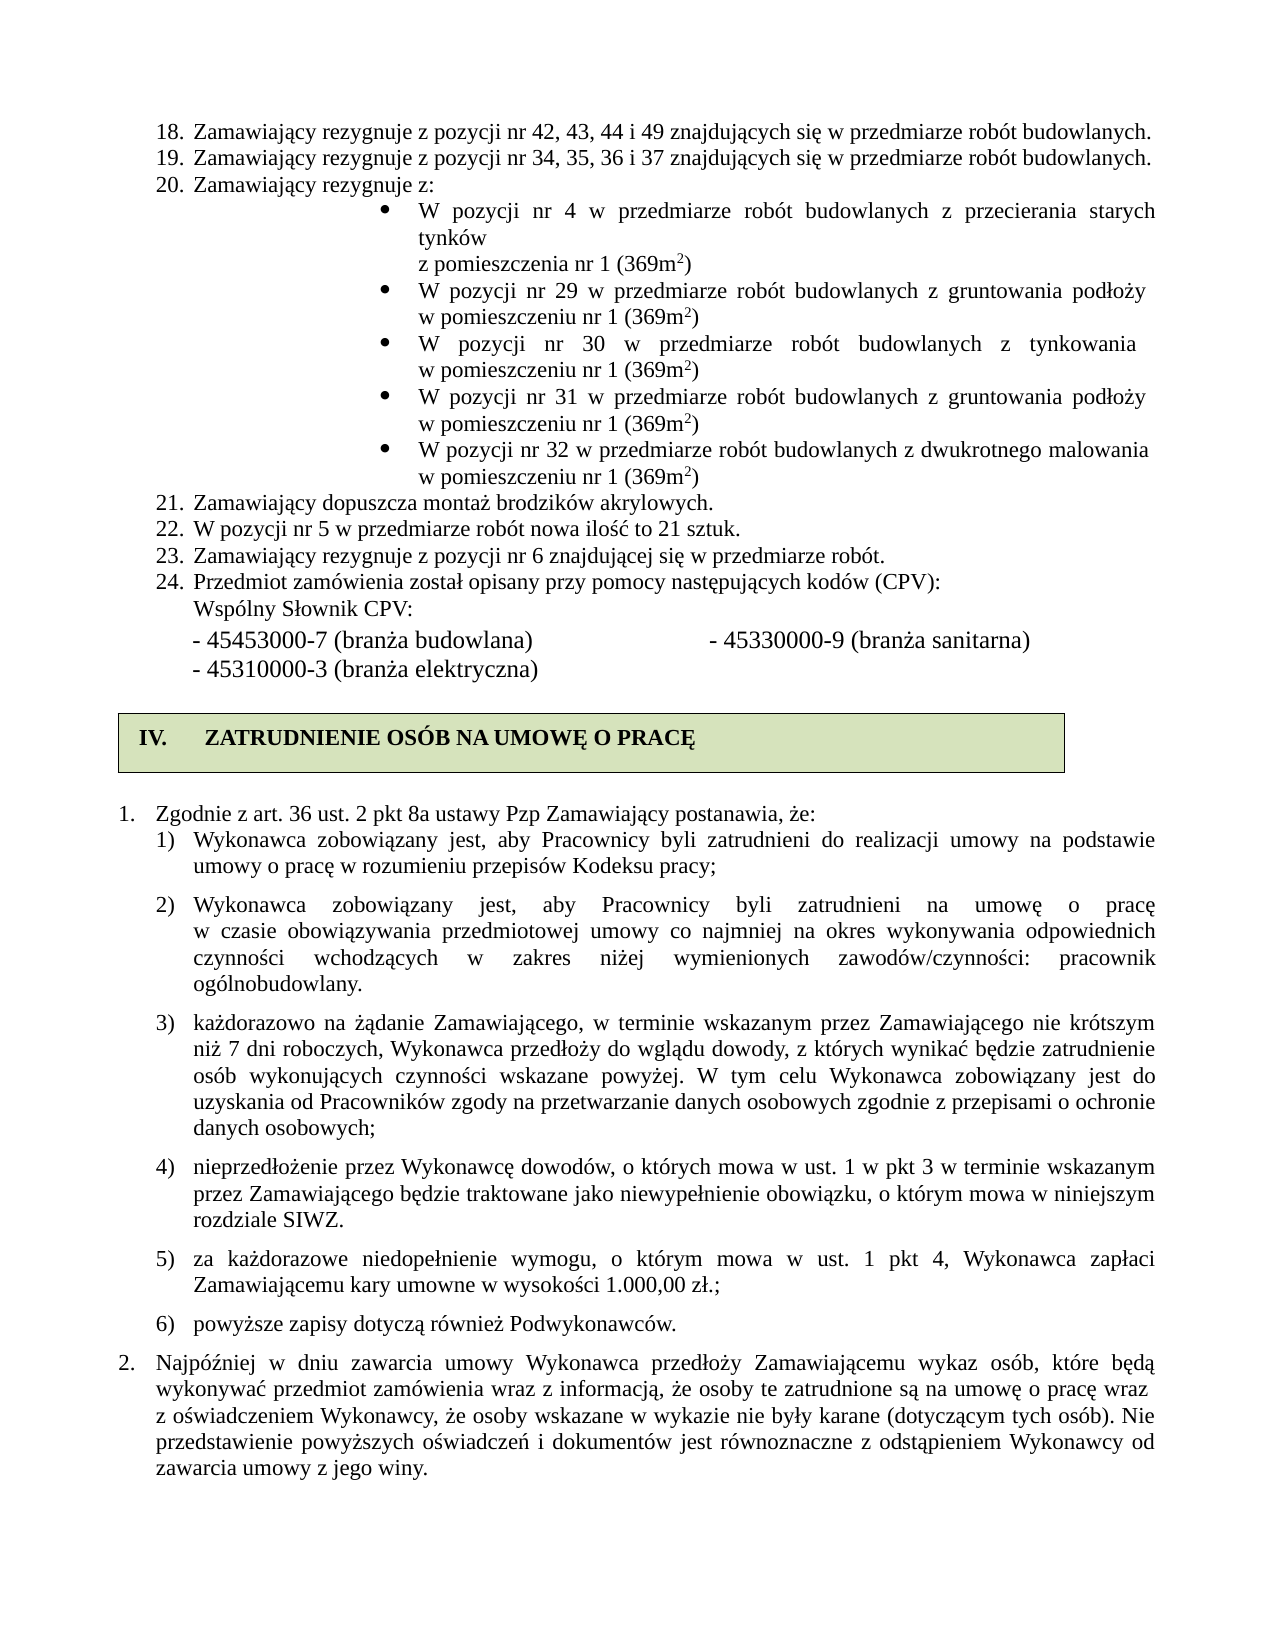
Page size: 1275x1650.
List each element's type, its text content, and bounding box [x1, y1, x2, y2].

list powyższe zapisy dotyczą również Podwykonawców. [156, 1310, 1157, 1336]
list Zamawiający rezygnuje z pozycji nr 34, 35, 36 i 37 znajdujących się w przedmiarze robót budowlanych. [156, 144, 1157, 171]
list Wykonawca zobowiązany jest, aby Pracownicy byli zatrudnieni na umowę o pracę w czasie obowiązywania przedmiotowej umowy co najmniej na okres wykonywania odpowiednich czynności wchodzących w zakres niżej wymienionych zawodów/czynności: pracownik ogólnobudowlany. [156, 891, 1157, 997]
list W pozycji nr 5 w przedmiarze robót nowa ilość to 21 sztuk. [156, 516, 1157, 542]
list Najpóźniej w dniu zawarcia umowy Wykonawca przedłoży Zamawiającemu wykaz osób, które będą wykonywać przedmiot zamówienia wraz z informacją, że osoby te zatrudnione są na umowę o pracę wraz z oświadczeniem Wykonawcy, że osoby wskazane w wykazie nie były karane (dotyczącym tych osób). Nie przedstawienie powyższych oświadczeń i dokumentów jest równoznaczne z odstąpieniem Wykonawcy od zawarcia umowy z jego winy. [118, 1349, 1157, 1481]
list W pozycji nr 31 w przedmiarze robót budowlanych z gruntowania podłoży w pomieszczeniu nr 1 (369m2) [381, 383, 1157, 436]
list Przedmiot zamówienia został opisany przy pomocy następujących kodów (CPV): [156, 568, 1157, 594]
list za każdorazowe niedopełnienie wymogu, o którym mowa w ust. 1 pkt 4, Wykonawca zapłaci Zamawiającemu kary umowne w wysokości 1.000,00 zł.; [156, 1245, 1157, 1298]
list Zamawiający dopuszcza montaż brodzików akrylowych. [156, 489, 1157, 516]
list każdorazowo na żądanie Zamawiającego, w terminie wskazanym przez Zamawiającego nie krótszym niż 7 dni roboczych, Wykonawca przedłoży do wglądu dowody, z których wynikać będzie zatrudnienie osób wykonujących czynności wskazane powyżej. W tym celu Wykonawca zobowiązany jest do uzyskania od Pracowników zgody na przetwarzanie danych osobowych zgodnie z przepisami o ochronie danych osobowych; [156, 1009, 1157, 1141]
text - 45453000-7 (branża budowlana) - 45330000-9 (branża sanitarna) [118, 625, 1157, 654]
list nieprzedłożenie przez Wykonawcę dowodów, o których mowa w ust. 1 w pkt 3 w terminie wskazanym przez Zamawiającego będzie traktowane jako niewypełnienie obowiązku, o którym mowa w niniejszym rozdziale SIWZ. [156, 1153, 1157, 1232]
list Zamawiający rezygnuje z pozycji nr 42, 43, 44 i 49 znajdujących się w przedmiarze robót budowlanych. [156, 118, 1157, 144]
list Zgodnie z art. 36 ust. 2 pkt 8a ustawy Pzp Zamawiający postanawia, że: [118, 799, 1157, 826]
table_header ZATRUDNIENIE OSÓB NA UMOWĘ O PRACĘ [119, 714, 1064, 772]
list W pozycji nr 30 w przedmiarze robót budowlanych z tynkowania w pomieszczeniu nr 1 (369m2) [381, 330, 1157, 383]
list W pozycji nr 32 w przedmiarze robót budowlanych z dwukrotnego malowania w pomieszczeniu nr 1 (369m2) [381, 436, 1157, 489]
list W pozycji nr 4 w przedmiarze robót budowlanych z przecierania starych tynków z pomieszczenia nr 1 (369m2) [381, 197, 1157, 277]
list Zamawiający rezygnuje z: [156, 171, 1157, 197]
text - 45310000-3 (branża elektryczna) [118, 654, 1157, 683]
list Zamawiający rezygnuje z pozycji nr 6 znajdującej się w przedmiarze robót. [156, 542, 1157, 568]
list Wykonawca zobowiązany jest, aby Pracownicy byli zatrudnieni do realizacji umowy na podstawie umowy o pracę w rozumieniu przepisów Kodeksu pracy; [156, 826, 1157, 879]
list W pozycji nr 29 w przedmiarze robót budowlanych z gruntowania podłoży w pomieszczeniu nr 1 (369m2) [381, 277, 1157, 330]
list Wspólny Słownik CPV: [193, 594, 1157, 621]
